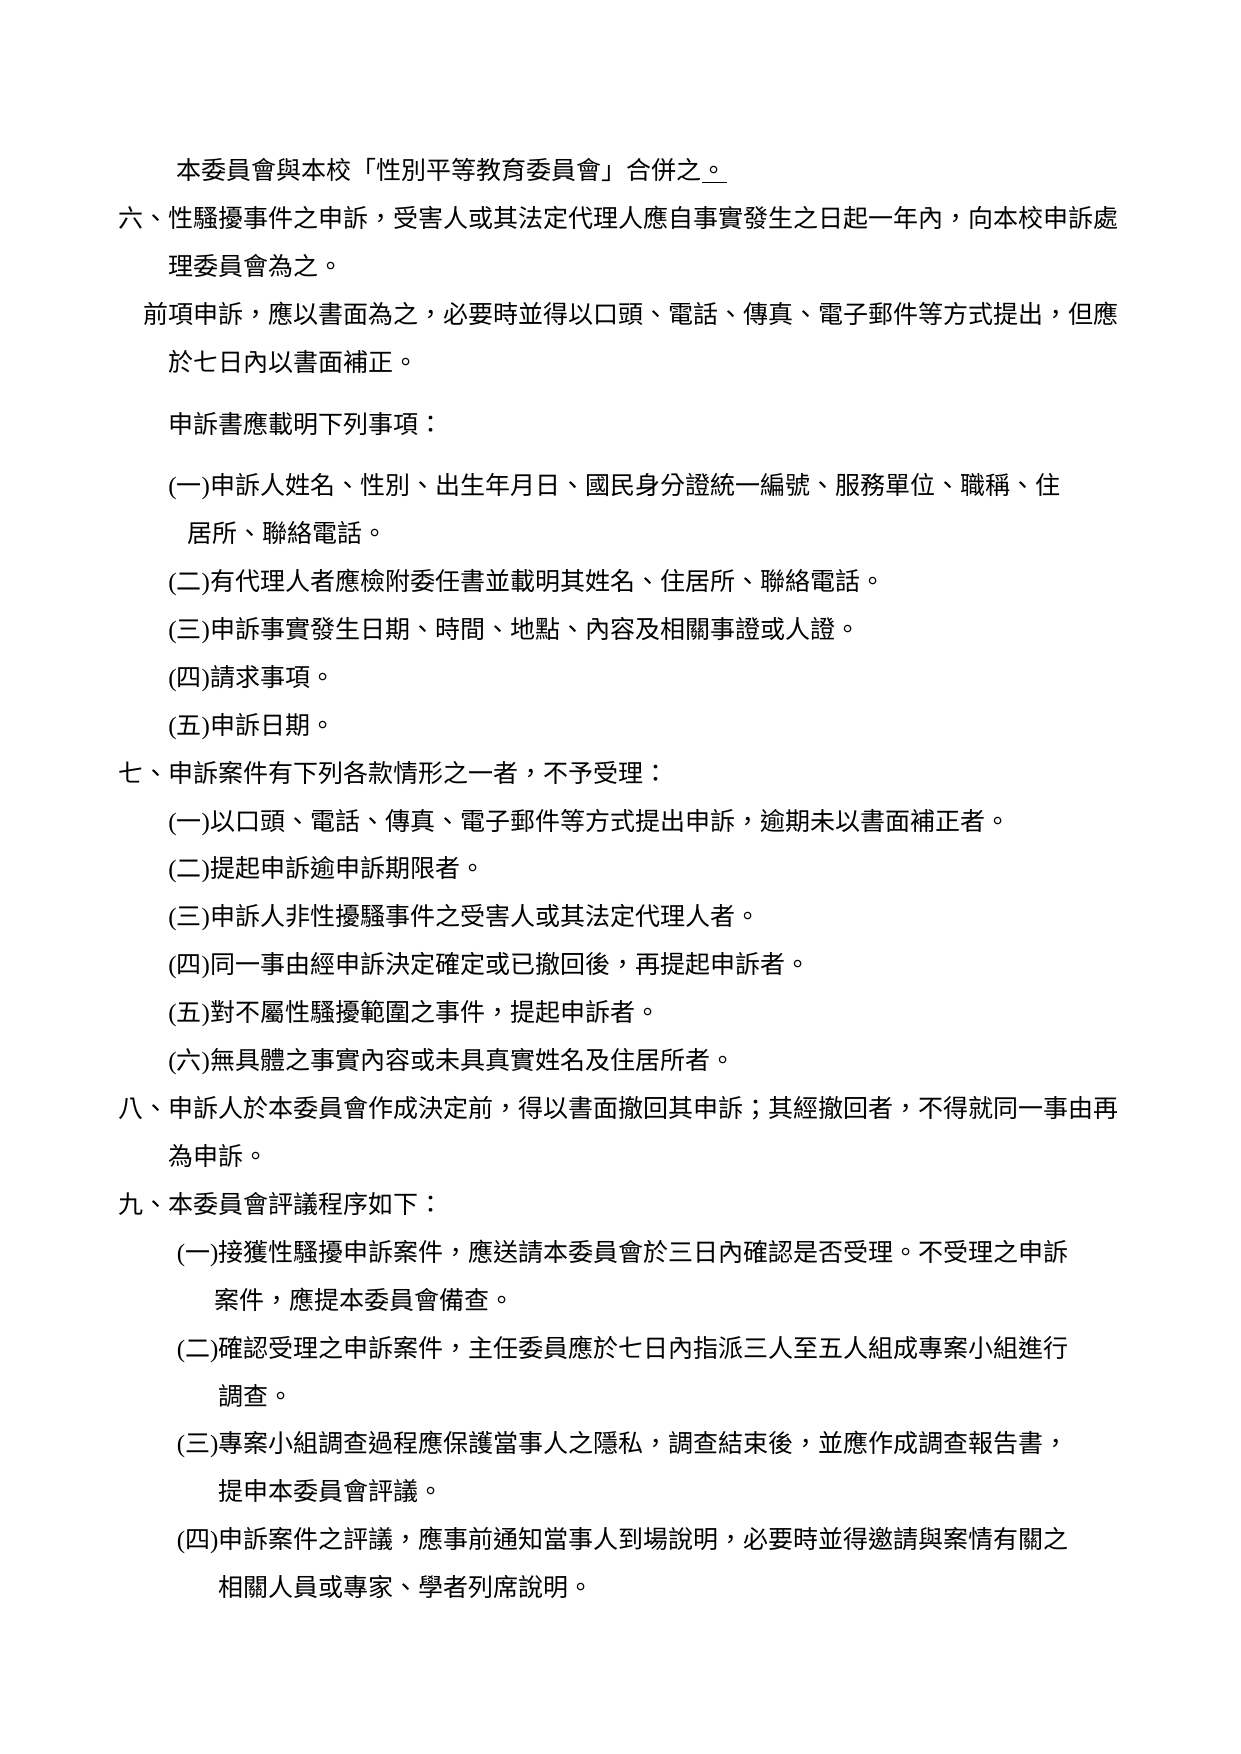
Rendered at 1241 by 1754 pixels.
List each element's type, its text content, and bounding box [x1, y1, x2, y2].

text 案件，應提本委員會備查。 [214, 1271, 1122, 1319]
text 六、性騷擾事件之申訴，受害人或其法定代理人應自事實發生之日起一年內，向本校申訴處理委員會為之。 [118, 189, 1122, 285]
text (一)申訴人姓名、性別、出生年月日、國民身分證統一編號、服務單位、職稱、住 [168, 456, 1122, 504]
text (四)同一事由經申訴決定確定或已撤回後，再提起申訴者。 [118, 935, 1122, 983]
text (三)專案小組調查過程應保護當事人之隱私，調查結束後，並應作成調查報告書， [177, 1414, 1122, 1462]
text (一)接獲性騷擾申訴案件，應送請本委員會於三日內確認是否受理。不受理之申訴 [177, 1223, 1122, 1271]
text (四)請求事項。 [118, 648, 1122, 696]
text (四)申訴案件之評議，應事前通知當事人到場說明，必要時並得邀請與案情有關之 [177, 1510, 1122, 1558]
text 調查。 [218, 1367, 1122, 1414]
text (五)對不屬性騷擾範圍之事件，提起申訴者。 [118, 983, 1122, 1031]
text 九、本委員會評議程序如下： [118, 1175, 1122, 1223]
text 相關人員或專家、學者列席說明。 [218, 1558, 1122, 1606]
text 八、申訴人於本委員會作成決定前，得以書面撤回其申訴；其經撤回者，不得就同一事由再為申訴。 [118, 1079, 1122, 1175]
text (二)有代理人者應檢附委任書並載明其姓名、住居所、聯絡電話。 [118, 552, 1122, 600]
text (三)申訴事實發生日期、時間、地點、內容及相關事證或人證。 [118, 600, 1122, 648]
text 申訴書應載明下列事項： [118, 381, 1122, 444]
text (五)申訴日期。 [118, 696, 1122, 744]
text 提申本委員會評議。 [218, 1462, 1122, 1510]
text 本委員會與本校「性別平等教育委員會」合併之。 [177, 127, 1122, 189]
text (二)提起申訴逾申訴期限者。 [118, 839, 1122, 887]
text (一)以口頭、電話、傳真、電子郵件等方式提出申訴，逾期未以書面補正者。 [168, 792, 1122, 839]
text 居所、聯絡電話。 [168, 504, 1122, 552]
text 前項申訴，應以書面為之，必要時並得以口頭、電話、傳真、電子郵件等方式提出，但應於七日內以書面補正。 [118, 285, 1122, 381]
text (六)無具體之事實內容或未具真實姓名及住居所者。 [118, 1031, 1122, 1079]
text (二)確認受理之申訴案件，主任委員應於七日內指派三人至五人組成專案小組進行 [177, 1319, 1122, 1367]
text 七、申訴案件有下列各款情形之一者，不予受理： [118, 744, 1122, 792]
text (三)申訴人非性擾騷事件之受害人或其法定代理人者。 [118, 887, 1122, 935]
